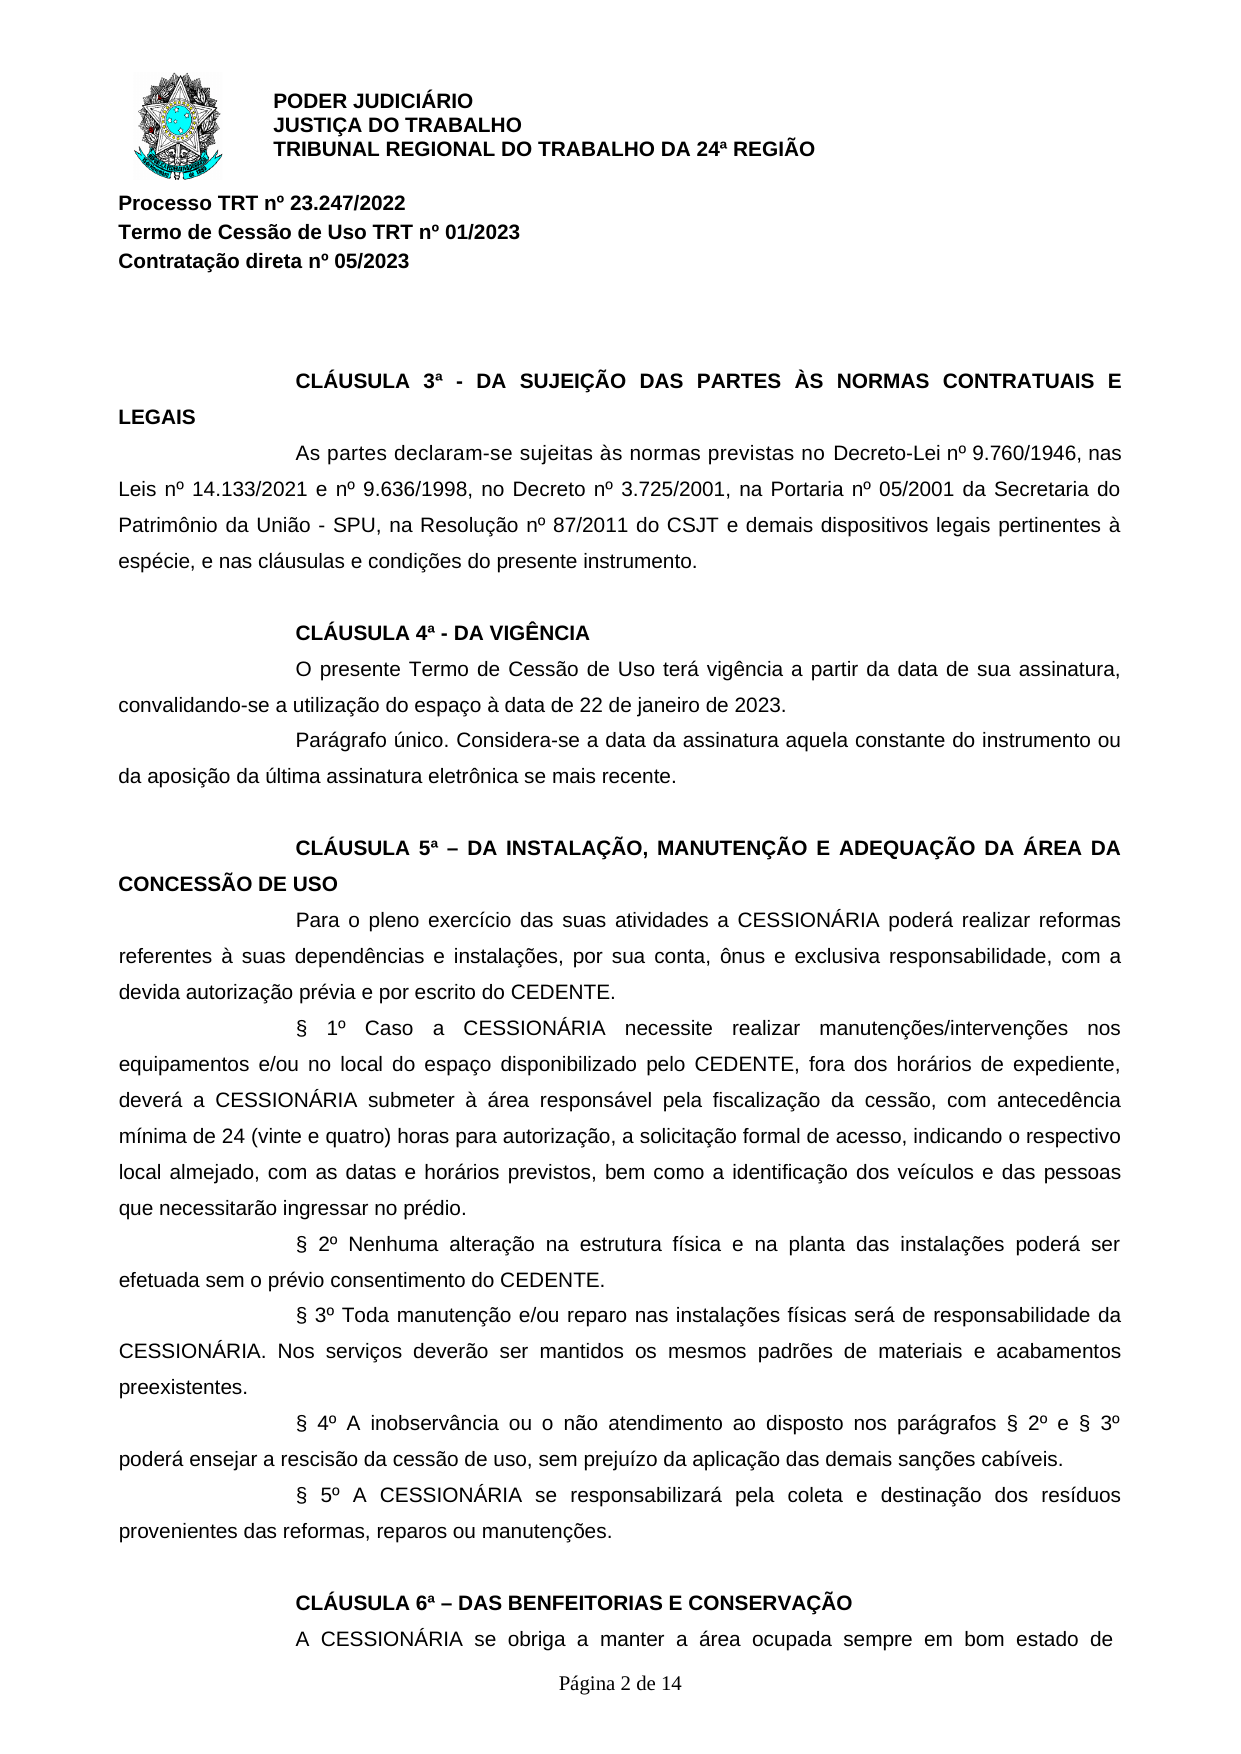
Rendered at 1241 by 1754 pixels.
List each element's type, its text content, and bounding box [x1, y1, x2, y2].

text Para o pleno exercício das suas atividades a CESSIONÁRIA poderá realizar reformas referentes à suas dependências e instalações, por sua conta, ônus e exclusiva responsabilidade, com a devida autorização prévia e por escrito do CEDENTE. [118, 908, 1122, 1004]
text As partes declaram-se sujeitas às normas previstas no Decreto-Lei nº 9.760/1946, nas Leis nº 14.133/2021 e nº 9.636/1998, no Decreto nº 3.725/2001, na Portaria nº 05/2001 da Secretaria do Patrimônio da União - SPU, na Resolução nº 87/2011 do CSJT e demais dispositivos legais pertinentes à espécie, e nas cláusulas e condições do presente instrumento. [118, 441, 1122, 573]
text § 4º A inobservância ou o não atendimento ao disposto nos parágrafos § 2º e § 3º poderá ensejar a rescisão da cessão de uso, sem prejuízo da aplicação das demais sanções cabíveis. [118, 1411, 1122, 1471]
text § 3º Toda manutenção e/ou reparo nas instalações físicas será de responsabilidade da CESSIONÁRIA. Nos serviços deverão ser mantidos os mesmos padrões de materiais e acabamentos preexistentes. [118, 1303, 1122, 1399]
text CLÁUSULA 4ª - DA VIGÊNCIA [118, 621, 1122, 644]
text § 1º Caso a CESSIONÁRIA necessite realizar manutenções/intervenções nos equipamentos e/ou no local do espaço disponibilizado pelo CEDENTE, fora dos horários de expediente, deverá a CESSIONÁRIA submeter à área responsável pela fiscalização da cessão, com antecedência mínima de 24 (vinte e quatro) horas para autorização, a solicitação formal de acesso, indicando o respectivo local almejado, com as datas e horários previstos, bem como a identificação dos veículos e das pessoas que necessitarão ingressar no prédio. [118, 1016, 1122, 1219]
text § 2º Nenhuma alteração na estrutura física e na planta das instalações poderá ser efetuada sem o prévio consentimento do CEDENTE. [118, 1231, 1122, 1291]
text § 5º A CESSIONÁRIA se responsabilizará pela coleta e destinação dos resíduos provenientes das reformas, reparos ou manutenções. [118, 1483, 1122, 1543]
text CLÁUSULA 6ª – DAS BENFEITORIAS E CONSERVAÇÃO [118, 1591, 1122, 1615]
text CLÁUSULA 3ª - DA SUJEIÇÃO DAS PARTES ÀS NORMAS CONTRATUAIS E LEGAIS [118, 369, 1122, 429]
text O presente Termo de Cessão de Uso terá vigência a partir da data de sua assinatura, convalidando-se a utilização do espaço à data de 22 de janeiro de 2023. [118, 656, 1122, 716]
text A CESSIONÁRIA se obriga a manter a área ocupada sempre em bom estado de [118, 1627, 1114, 1651]
text Parágrafo único. Considera-se a data da assinatura aquela constante do instrumento ou da aposição da última assinatura eletrônica se mais recente. [118, 728, 1122, 788]
text CLÁUSULA 5ª – DA INSTALAÇÃO, MANUTENÇÃO E ADEQUAÇÃO DA ÁREA DA CONCESSÃO DE USO [118, 836, 1122, 896]
